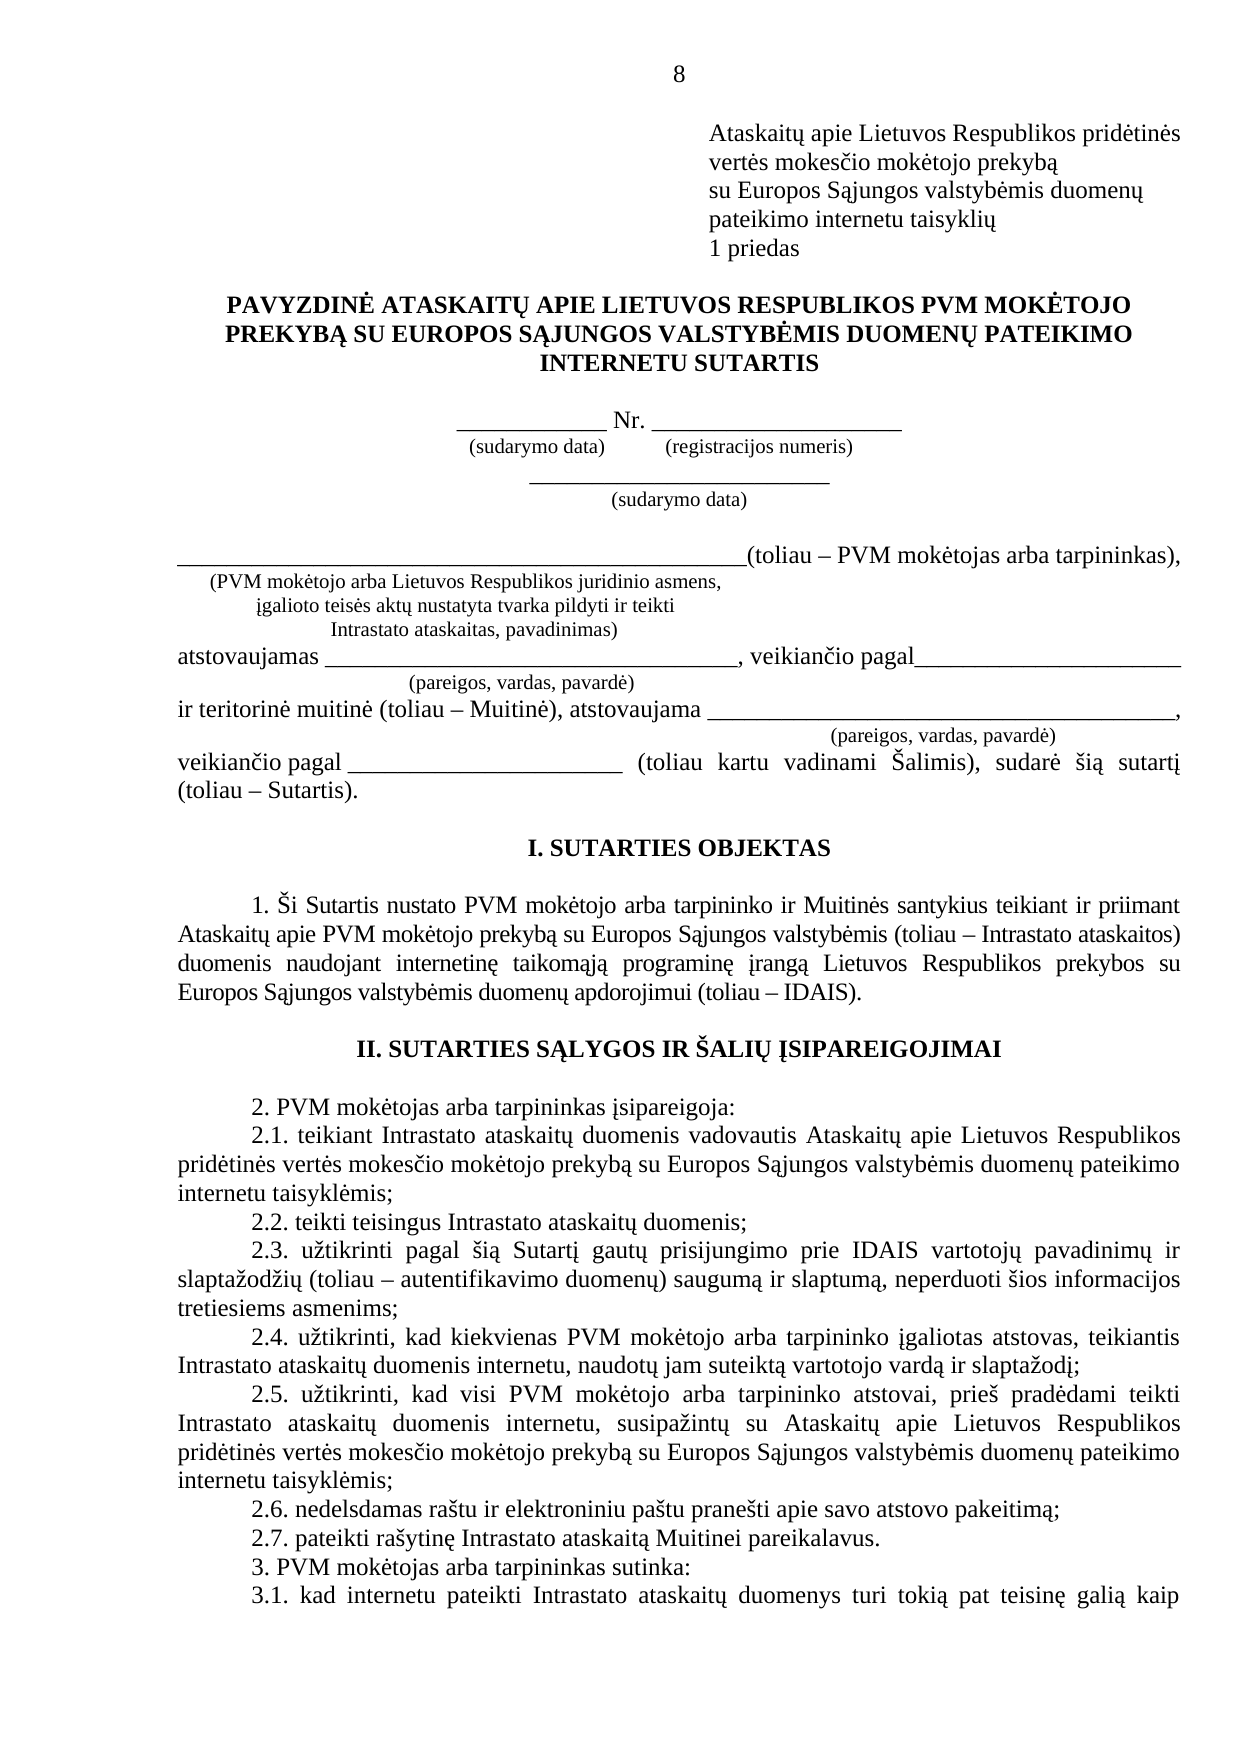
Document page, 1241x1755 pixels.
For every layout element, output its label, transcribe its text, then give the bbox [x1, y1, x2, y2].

text 1 priedas [177, 233, 1181, 262]
text atstovaujamas _________________________________, veikiančio pagal [177, 641, 1181, 670]
text Intrastato ataskaitas, pavadinimas) [177, 617, 1181, 641]
text PAVYZDINĖ ATASKAITŲ APIE LIETUVOS RESPUBLIKOS PVM MOKĖTOJO PREKYBĄ SU EUROPOS SĄJUNGOS VALSTYBĖMIS DUOMENŲ PATEIKIMO INTERNETU SUTARTIS [177, 291, 1181, 377]
text 3.1. kad internetu pateikti Intrastato ataskaitų duomenys turi tokią pat teisinę galią kaip [177, 1580, 1181, 1609]
text 2.6. nedelsdamas raštu ir elektroniniu paštu pranešti apie savo atstovo pakeitimą; [177, 1494, 1181, 1523]
text 3. PVM mokėtojas arba tarpininkas sutinka: [177, 1552, 1181, 1580]
text (sudarymo data) (registracijos numeris) [177, 434, 1181, 458]
text 2.5. užtikrinti, kad visi PVM mokėtojo arba tarpininko atstovai, prieš pradėdami teikti Intrastato ataskaitų duomenis internetu, susipažintų su Ataskaitų apie Lietuvos Respublikos pridėtinės vertės mokesčio mokėtojo prekybą su Europos Sąjungos valstybėmis duomenų pateikimo internetu taisyklėmis; [177, 1379, 1181, 1494]
text 2. PVM mokėtojas arba tarpininkas įsipareigoja: [177, 1092, 1181, 1120]
text 2.3. užtikrinti pagal šią Sutartį gautų prisijungimo prie IDAIS vartotojų pavadinimų ir slaptažodžių (toliau – autentifikavimo duomenų) saugumą ir slaptumą, neperduoti šios informacijos tretiesiems asmenims; [177, 1235, 1181, 1322]
text ____________ Nr. ____________________ [177, 406, 1181, 434]
text (PVM mokėtojo arba Lietuvos Respublikos juridinio asmens, [177, 569, 1181, 593]
text su Europos Sąjungos valstybėmis duomenų pateikimo internetu taisyklių [709, 176, 1181, 233]
text 1. Ši Sutartis nustato PVM mokėtojo arba tarpininko ir Muitinės santykius teikiant ir priimant Ataskaitų apie PVM mokėtojo prekybą su Europos Sąjungos valstybėmis (toliau – Intrastato ataskaitos) duomenis naudojant internetinę taikomąją programinę įrangą Lietuvos Respublikos prekybos su Europos Sąjungos valstybėmis duomenų apdorojimui (toliau – IDAIS). [177, 890, 1181, 1005]
text 2.7. pateikti rašytinę Intrastato ataskaitą Muitinei pareikalavus. [177, 1523, 1181, 1552]
text (sudarymo data) [177, 487, 1181, 511]
text 2.2. teikti teisingus Intrastato ataskaitų duomenis; [177, 1207, 1181, 1235]
text I. SUTARTIES OBJEKTAS [177, 833, 1181, 862]
text ________________________ [177, 458, 1181, 487]
text ir teritorinė muitinė (toliau – Muitinė), atstovaujama , [177, 694, 1181, 722]
text II. SUTARTIES SĄLYGOS IR ŠALIŲ ĮSIPAREIGOJIMAI [177, 1034, 1181, 1063]
text įgalioto teisės aktų nustatyta tvarka pildyti ir teikti [177, 593, 1181, 617]
text veikiančio pagal (toliau kartu vadinami Šalimis), sudarė šią sutartį (toliau – Sutartis). [177, 747, 1181, 804]
text 2.1. teikiant Intrastato ataskaitų duomenis vadovautis Ataskaitų apie Lietuvos Respublikos pridėtinės vertės mokesčio mokėtojo prekybą su Europos Sąjungos valstybėmis duomenų pateikimo internetu taisyklėmis; [177, 1120, 1181, 1207]
text (pareigos, vardas, pavardė) [177, 722, 1181, 747]
text (pareigos, vardas, pavardė) [177, 670, 1181, 694]
text 2.4. užtikrinti, kad kiekvienas PVM mokėtojo arba tarpininko įgaliotas atstovas, teikiantis Intrastato ataskaitų duomenis internetu, naudotų jam suteiktą vartotojo vardą ir slaptažodį; [177, 1322, 1181, 1379]
text Ataskaitų apie Lietuvos Respublikos pridėtinės vertės mokesčio mokėtojo prekybą [709, 118, 1181, 176]
text (toliau – PVM mokėtojas arba tarpininkas), [177, 540, 1181, 569]
